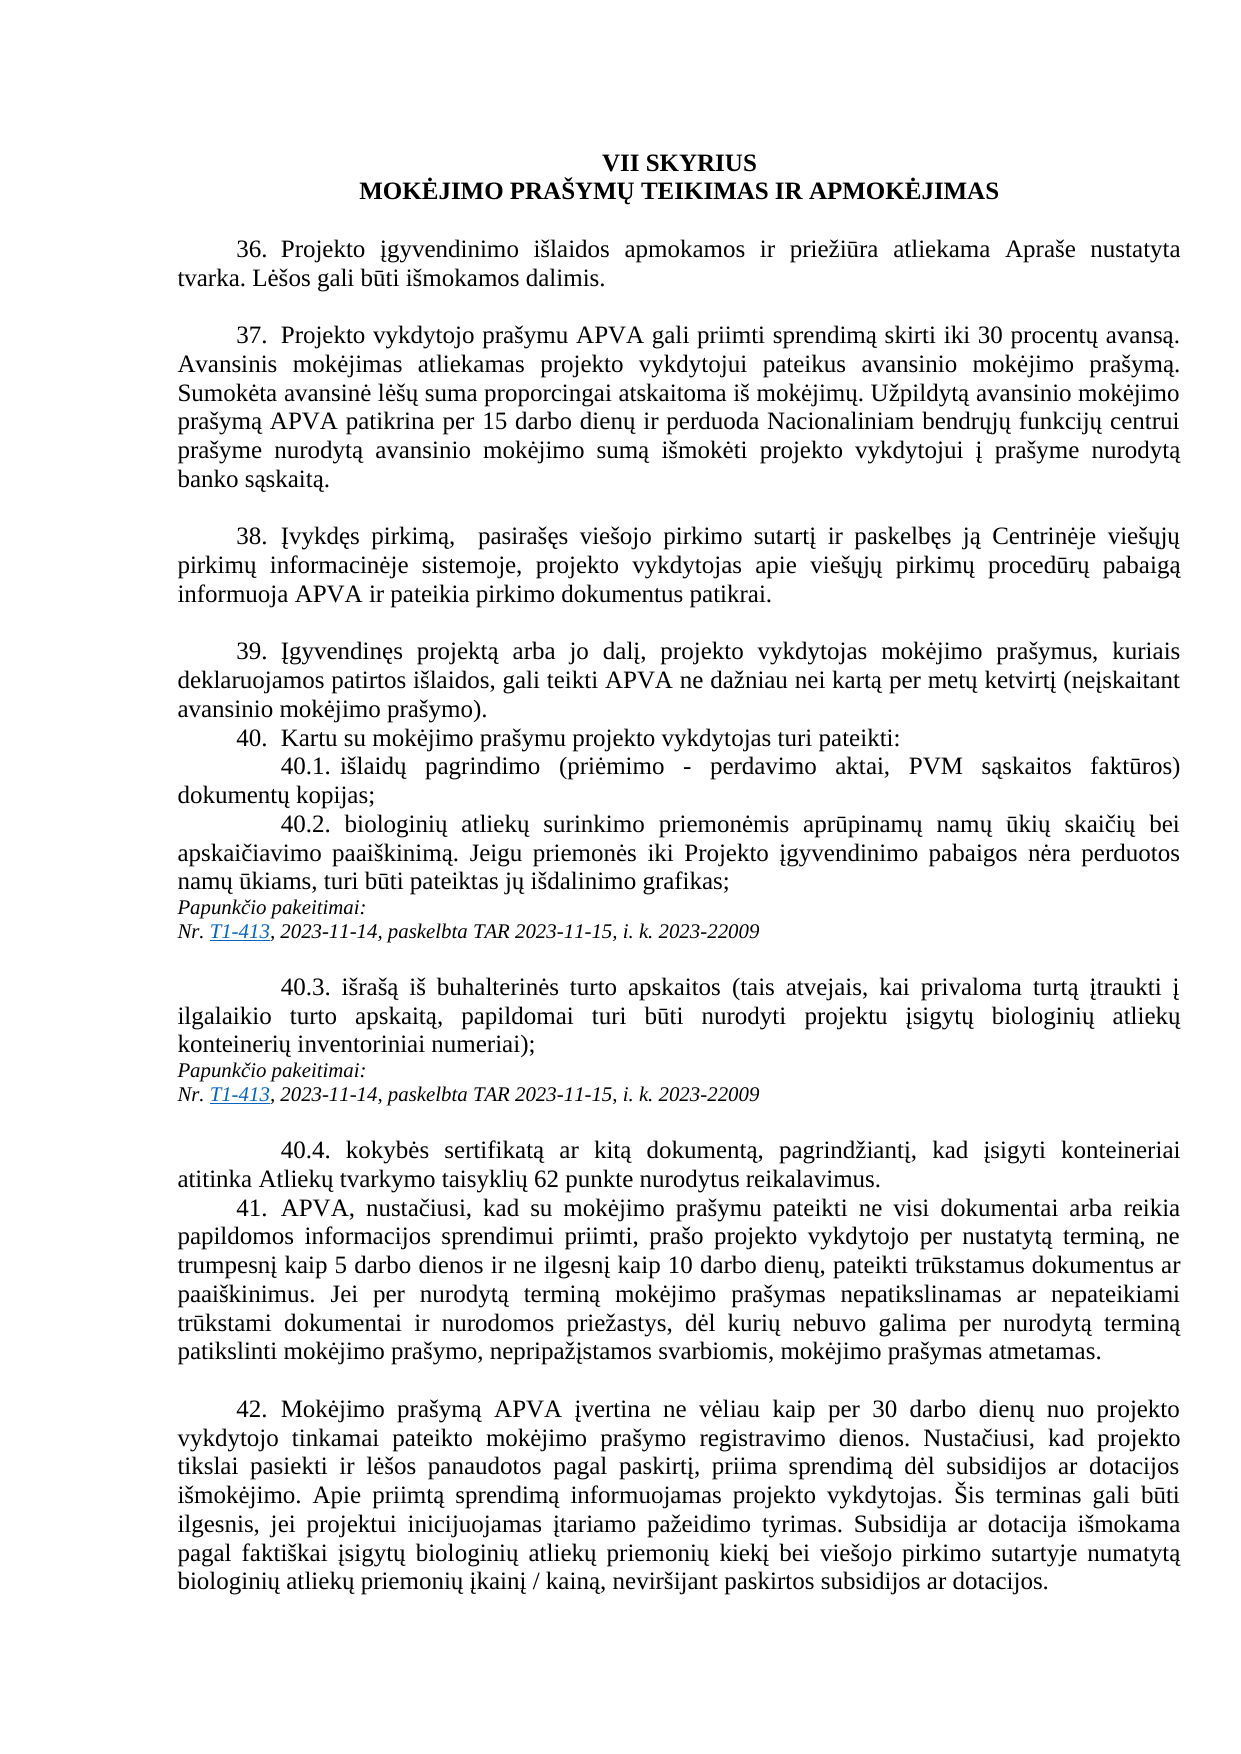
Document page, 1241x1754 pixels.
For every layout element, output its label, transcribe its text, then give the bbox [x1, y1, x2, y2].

text MOKĖJIMO PRAŠYMŲ TEIKIMAS IR APMOKĖJIMAS [177, 176, 1181, 205]
text Papunkčio pakeitimai: [177, 1058, 1181, 1082]
text Papunkčio pakeitimai: [177, 895, 1181, 919]
text 40.2. biologinių atliekų surinkimo priemonėmis aprūpinamų namų ūkių skaičių bei apskaičiavimo paaiškinimą. Jeigu priemonės iki Projekto įgyvendinimo pabaigos nėra perduotos namų ūkiams, turi būti pateiktas jų išdalinimo grafikas; [177, 809, 1181, 895]
text 36. Projekto įgyvendinimo išlaidos apmokamos ir priežiūra atliekama Apraše nustatyta tvarka. Lėšos gali būti išmokamos dalimis. [177, 234, 1181, 291]
text 40.1. išlaidų pagrindimo (priėmimo - perdavimo aktai, PVM sąskaitos faktūros) dokumentų kopijas; [177, 751, 1181, 809]
text Nr. T1-413, 2023-11-14, paskelbta TAR 2023-11-15, i. k. 2023-22009 [177, 919, 1181, 943]
text 38. Įvykdęs pirkimą, pasirašęs viešojo pirkimo sutartį ir paskelbęs ją Centrinėje viešųjų pirkimų informacinėje sistemoje, projekto vykdytojas apie viešųjų pirkimų procedūrų pabaigą informuoja APVA ir pateikia pirkimo dokumentus patikrai. [177, 521, 1181, 608]
text 37. Projekto vykdytojo prašymu APVA gali priimti sprendimą skirti iki 30 procentų avansą. Avansinis mokėjimas atliekamas projekto vykdytojui pateikus avansinio mokėjimo prašymą. Sumokėta avansinė lėšų suma proporcingai atskaitoma iš mokėjimų. Užpildytą avansinio mokėjimo prašymą APVA patikrina per 15 darbo dienų ir perduoda Nacionaliniam bendrųjų funkcijų centrui prašyme nurodytą avansinio mokėjimo sumą išmokėti projekto vykdytojui į prašyme nurodytą banko sąskaitą. [177, 320, 1181, 493]
text VII SKYRIUS [177, 148, 1181, 176]
text 39. Įgyvendinęs projektą arba jo dalį, projekto vykdytojas mokėjimo prašymus, kuriais deklaruojamos patirtos išlaidos, gali teikti APVA ne dažniau nei kartą per metų ketvirtį (neįskaitant avansinio mokėjimo prašymo). [177, 636, 1181, 723]
text 42. Mokėjimo prašymą APVA įvertina ne vėliau kaip per 30 darbo dienų nuo projekto vykdytojo tinkamai pateikto mokėjimo prašymo registravimo dienos. Nustačiusi, kad projekto tikslai pasiekti ir lėšos panaudotos pagal paskirtį, priima sprendimą dėl subsidijos ar dotacijos išmokėjimo. Apie priimtą sprendimą informuojamas projekto vykdytojas. Šis terminas gali būti ilgesnis, jei projektui inicijuojamas įtariamo pažeidimo tyrimas. Subsidija ar dotacija išmokama pagal faktiškai įsigytų biologinių atliekų priemonių kiekį bei viešojo pirkimo sutartyje numatytą biologinių atliekų priemonių įkainį / kainą, neviršijant paskirtos subsidijos ar dotacijos. [177, 1394, 1181, 1595]
text 40.4. kokybės sertifikatą ar kitą dokumentą, pagrindžiantį, kad įsigyti konteineriai atitinka Atliekų tvarkymo taisyklių 62 punkte nurodytus reikalavimus. [177, 1135, 1181, 1193]
text Nr. T1-413, 2023-11-14, paskelbta TAR 2023-11-15, i. k. 2023-22009 [177, 1082, 1181, 1106]
text 41. APVA, nustačiusi, kad su mokėjimo prašymu pateikti ne visi dokumentai arba reikia papildomos informacijos sprendimui priimti, prašo projekto vykdytojo per nustatytą terminą, ne trumpesnį kaip 5 darbo dienos ir ne ilgesnį kaip 10 darbo dienų, pateikti trūkstamus dokumentus ar paaiškinimus. Jei per nurodytą terminą mokėjimo prašymas nepatikslinamas ar nepateikiami trūkstami dokumentai ir nurodomos priežastys, dėl kurių nebuvo galima per nurodytą terminą patikslinti mokėjimo prašymo, nepripažįstamos svarbiomis, mokėjimo prašymas atmetamas. [177, 1193, 1181, 1365]
text 40. Kartu su mokėjimo prašymu projekto vykdytojas turi pateikti: [177, 723, 1181, 751]
text 40.3. išrašą iš buhalterinės turto apskaitos (tais atvejais, kai privaloma turtą įtraukti į ilgalaikio turto apskaitą, papildomai turi būti nurodyti projektu įsigytų biologinių atliekų konteinerių inventoriniai numeriai); [177, 972, 1181, 1058]
